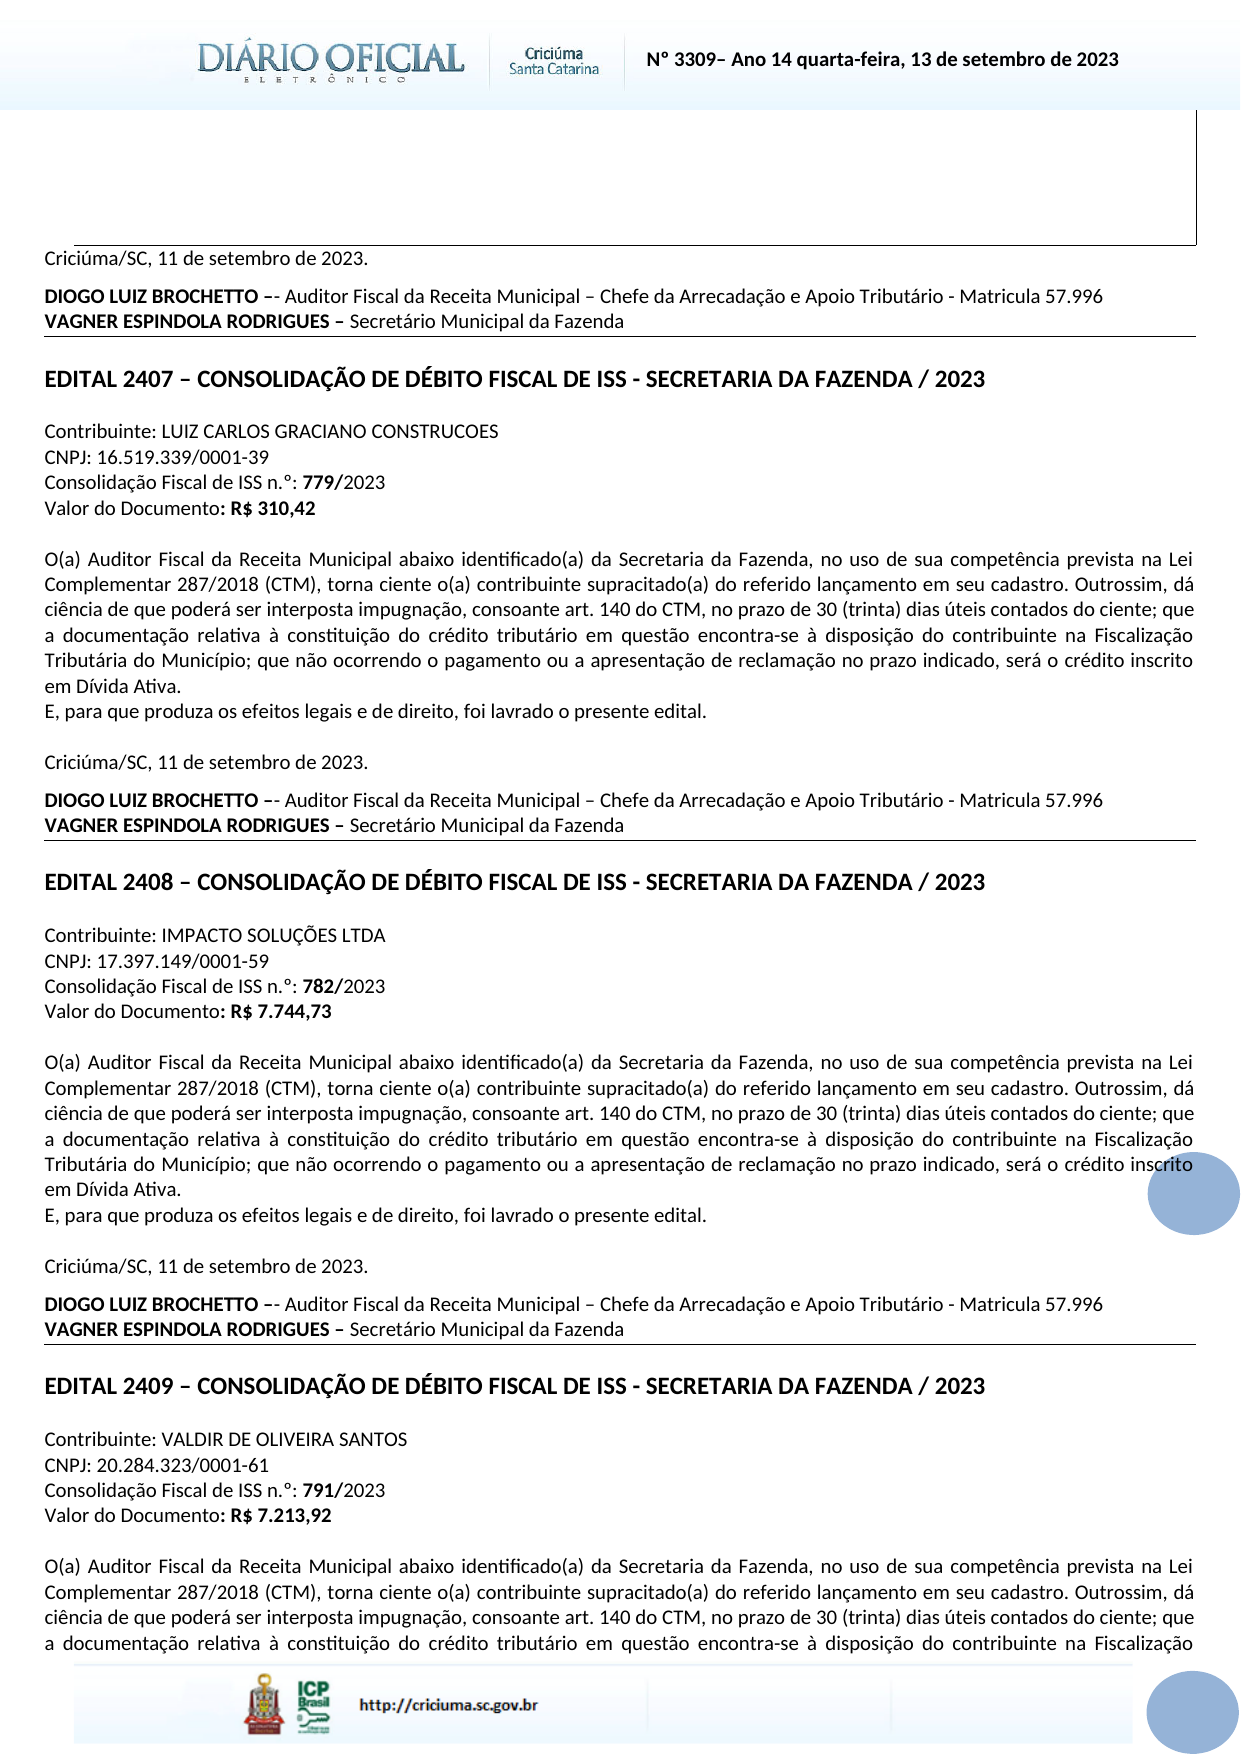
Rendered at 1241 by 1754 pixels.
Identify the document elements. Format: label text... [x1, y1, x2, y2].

text Contribuinte: IMPACTO SOLUÇÕES LTDA [44, 922, 1196, 948]
text Valor do Documento: R$ 7.744,73 [44, 999, 1196, 1024]
text O(a) Auditor Fiscal da Receita Municipal abaixo identificado(a) da Secretaria da Fazenda, no uso de sua competência prevista na Lei Complementar 287/2018 (CTM), torna ciente o(a) contribuinte supracitado(a) do referido lançamento em seu cadastro. Outrossim, dá ciência de que poderá ser interposta impugnação, consoante art. 140 do CTM, no prazo de 30 (trinta) dias úteis contados do ciente; que a documentação relativa à constituição do crédito tributário em questão encontra-se à disposição do contribuinte na Fiscalização Tributária do Município; que não ocorrendo o pagamento ou a apresentação de reclamação no prazo indicado, será o crédito inscrito em Dívida Ativa. [44, 546, 1196, 698]
text Criciúma/SC, 11 de setembro de 2023. [44, 1253, 1196, 1278]
text DIOGO LUIZ BROCHETTO –- Auditor Fiscal da Receita Municipal – Chefe da Arrecadação e Apoio Tributário - Matricula 57.996 [44, 1291, 1196, 1316]
text Consolidação Fiscal de ISS n.º: 782/2023 [44, 973, 1196, 999]
text VAGNER ESPINDOLA RODRIGUES – Secretário Municipal da Fazenda [44, 1316, 1196, 1344]
text E, para que produza os efeitos legais e de direito, foi lavrado o presente edital. [44, 698, 1196, 724]
text EDITAL 2407 – CONSOLIDAÇÃO DE DÉBITO FISCAL DE ISS - SECRETARIA DA FAZENDA / 2023 [44, 363, 1196, 393]
text DIOGO LUIZ BROCHETTO –- Auditor Fiscal da Receita Municipal – Chefe da Arrecadação e Apoio Tributário - Matricula 57.996 [44, 283, 1196, 309]
text Criciúma/SC, 11 de setembro de 2023. [44, 749, 1196, 774]
text CNPJ: 17.397.149/0001-59 [44, 948, 1196, 973]
text VAGNER ESPINDOLA RODRIGUES – Secretário Municipal da Fazenda [44, 309, 1196, 336]
text Criciúma/SC, 11 de setembro de 2023. [44, 245, 1196, 271]
text EDITAL 2408 – CONSOLIDAÇÃO DE DÉBITO FISCAL DE ISS - SECRETARIA DA FAZENDA / 2023 [44, 867, 1196, 897]
text Consolidação Fiscal de ISS n.º: 791/2023 [44, 1477, 1196, 1503]
text Contribuinte: LUIZ CARLOS GRACIANO CONSTRUCOES [44, 419, 1196, 444]
text DIOGO LUIZ BROCHETTO –- Auditor Fiscal da Receita Municipal – Chefe da Arrecadação e Apoio Tributário - Matricula 57.996 [44, 787, 1196, 813]
text O(a) Auditor Fiscal da Receita Municipal abaixo identificado(a) da Secretaria da Fazenda, no uso de sua competência prevista na Lei Complementar 287/2018 (CTM), torna ciente o(a) contribuinte supracitado(a) do referido lançamento em seu cadastro. Outrossim, dá ciência de que poderá ser interposta impugnação, consoante art. 140 do CTM, no prazo de 30 (trinta) dias úteis contados do ciente; que a documentação relativa à constituição do crédito tributário em questão encontra-se à disposição do contribuinte na Fiscalização Tributária do Município; que não ocorrendo o pagamento ou a apresentação de reclamação no prazo indicado, será o crédito inscrito em Dívida Ativa. [44, 1049, 1196, 1202]
text Valor do Documento: R$ 7.213,92 [44, 1503, 1196, 1528]
text VAGNER ESPINDOLA RODRIGUES – Secretário Municipal da Fazenda [44, 813, 1196, 840]
text CNPJ: 20.284.323/0001-61 [44, 1452, 1196, 1477]
text CNPJ: 16.519.339/0001-39 [44, 444, 1196, 469]
text Contribuinte: VALDIR DE OLIVEIRA SANTOS [44, 1426, 1196, 1452]
text EDITAL 2409 – CONSOLIDAÇÃO DE DÉBITO FISCAL DE ISS - SECRETARIA DA FAZENDA / 2023 [44, 1370, 1196, 1401]
text Consolidação Fiscal de ISS n.º: 779/2023 [44, 469, 1196, 495]
text E, para que produza os efeitos legais e de direito, foi lavrado o presente edital. [44, 1202, 1165, 1227]
text O(a) Auditor Fiscal da Receita Municipal abaixo identificado(a) da Secretaria da Fazenda, no uso de sua competência prevista na Lei Complementar 287/2018 (CTM), torna ciente o(a) contribuinte supracitado(a) do referido lançamento em seu cadastro. Outrossim, dá ciência de que poderá ser interposta impugnação, consoante art. 140 do CTM, no prazo de 30 (trinta) dias úteis contados do ciente; que a documentação relativa à constituição do crédito tributário em questão encontra-se à disposição do contribuinte na Fiscalização [44, 1553, 1196, 1655]
text Valor do Documento: R$ 310,42 [44, 495, 1196, 520]
